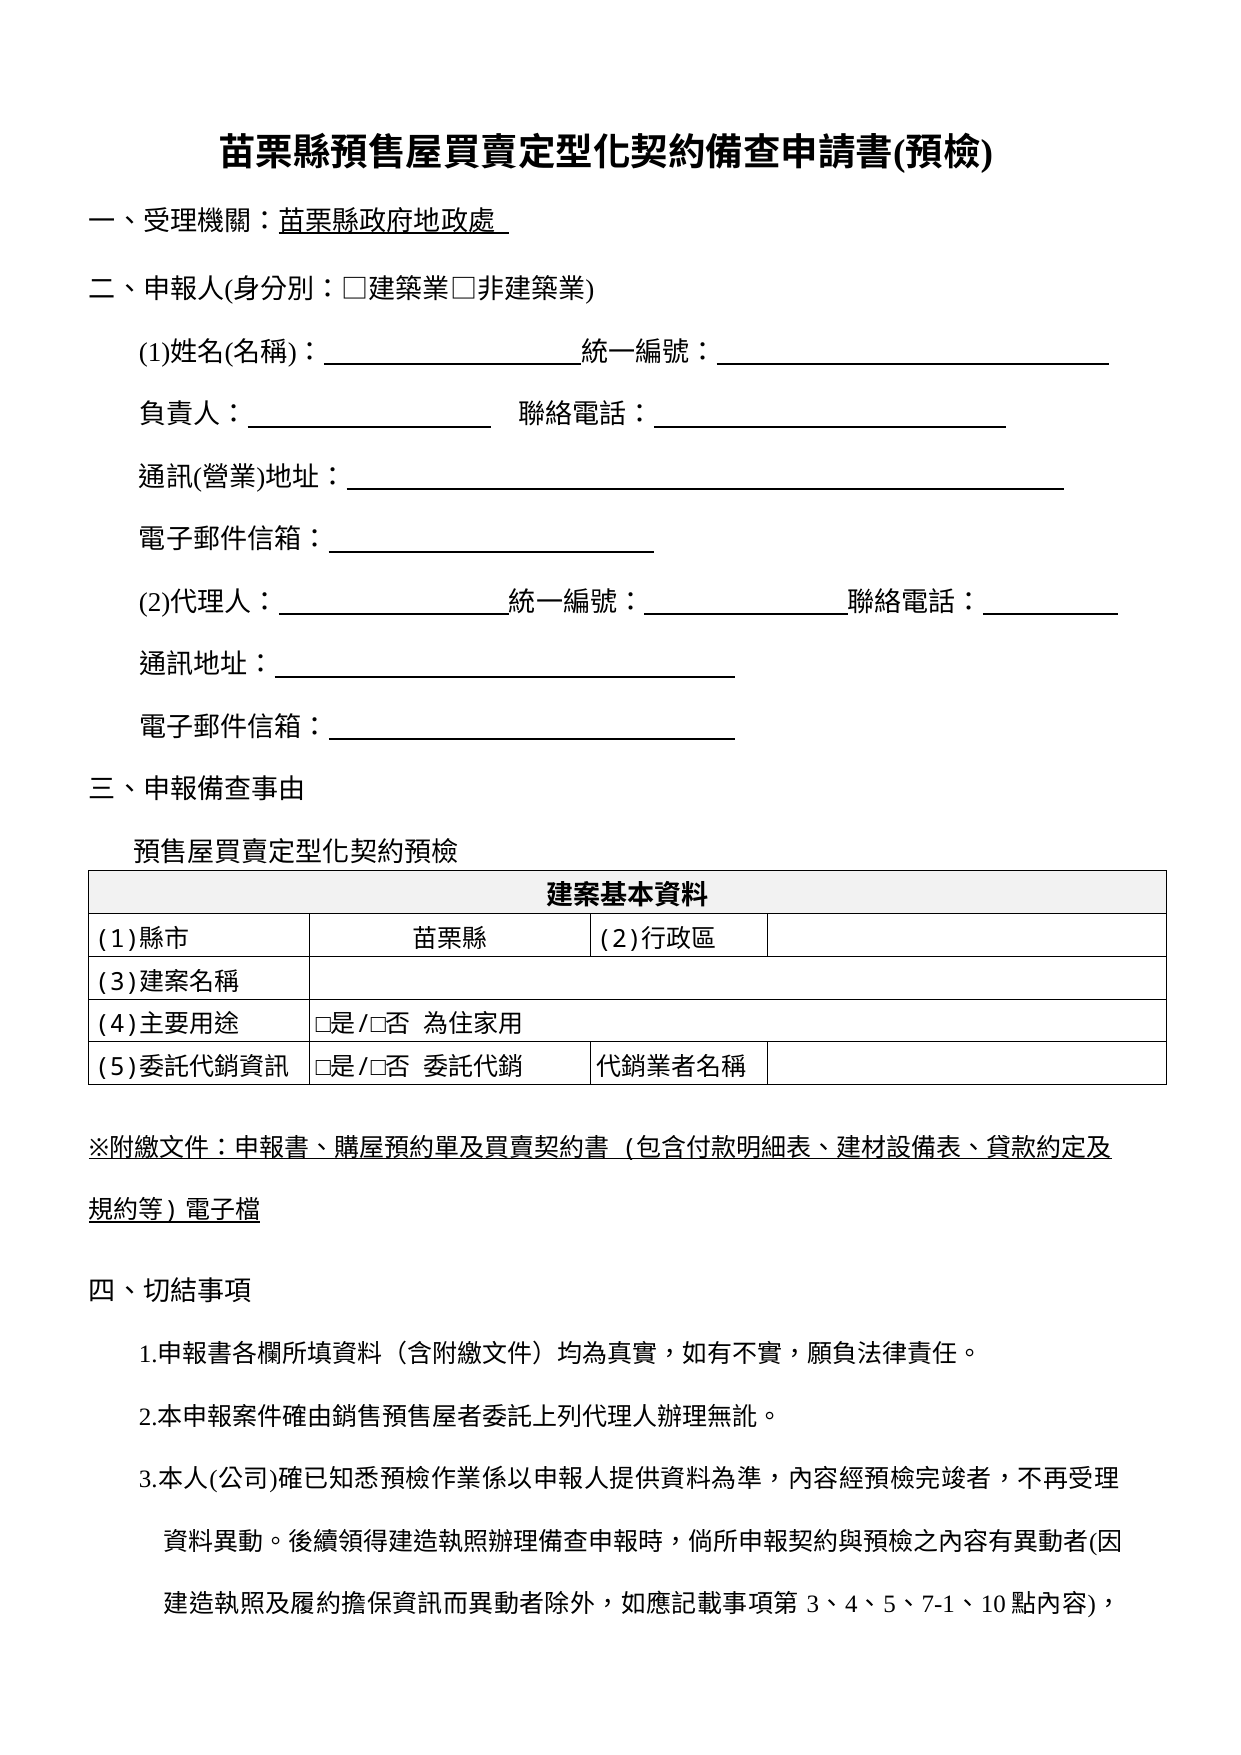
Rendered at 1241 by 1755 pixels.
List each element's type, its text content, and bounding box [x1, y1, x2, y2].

text 通訊地址： [139, 620, 1122, 683]
text 電子郵件信箱： [139, 683, 1122, 745]
text 2.本申報案件確由銷售預售屋者委託上列代理人辦理無訛。 [139, 1372, 1122, 1435]
text 負責人： 聯絡電話： [139, 370, 1122, 433]
text 二、申報人(身分別：□建築業□非建築業) [89, 245, 1122, 308]
table_cell (4)主要用途 [89, 1000, 309, 1041]
text 苗栗縣預售屋買賣定型化契約備查申請書(預檢) [89, 108, 1122, 170]
text 預售屋買賣定型化契約預檢 [133, 808, 1122, 870]
text 3.本人(公司)確已知悉預檢作業係以申報人提供資料為準，內容經預檢完竣者，不再受理資料異動。後續領得建造執照辦理備查申報時，倘所申報契約與預檢之內容有異動者(因建造執照及履約擔保資訊而異動者除外，如應記載事項第3、4、5、7-1、10點內容)， [139, 1435, 1122, 1622]
table_cell (2)行政區 [591, 914, 767, 956]
table_cell □是/□否 委託代銷 [310, 1042, 590, 1084]
table_header 建案基本資料 [89, 871, 1166, 913]
table_cell (1)縣市 [89, 914, 309, 956]
text 電子郵件信箱： [139, 495, 1122, 558]
text (2)代理人： 統一編號： 聯絡電話： [89, 558, 1122, 620]
table_cell [768, 1042, 1166, 1084]
text (1)姓名(名稱)： 統一編號： [89, 308, 1122, 370]
text 四、切結事項 [89, 1247, 1122, 1310]
table_cell 代銷業者名稱 [591, 1042, 767, 1084]
table_cell [310, 957, 1166, 998]
text 三、申報備查事由 [89, 745, 1122, 808]
text 通訊(營業)地址： [139, 433, 1122, 495]
text 1.申報書各欄所填資料（含附繳文件）均為真實，如有不實，願負法律責任。 [139, 1310, 1122, 1372]
text ※附繳文件：申報書、購屋預約單及買賣契約書 (包含付款明細表、建材設備表、貸款約定及規約等) 電子檔 [89, 1104, 1122, 1229]
table_cell [768, 914, 1166, 956]
table_cell (5)委託代銷資訊 [89, 1042, 309, 1084]
text 一、受理機關：苗栗縣政府地政處 [89, 177, 1122, 239]
table_cell □是/□否 為住家用 [310, 1000, 1166, 1041]
table_cell 苗栗縣 [310, 914, 590, 956]
table_cell (3)建案名稱 [89, 957, 309, 998]
